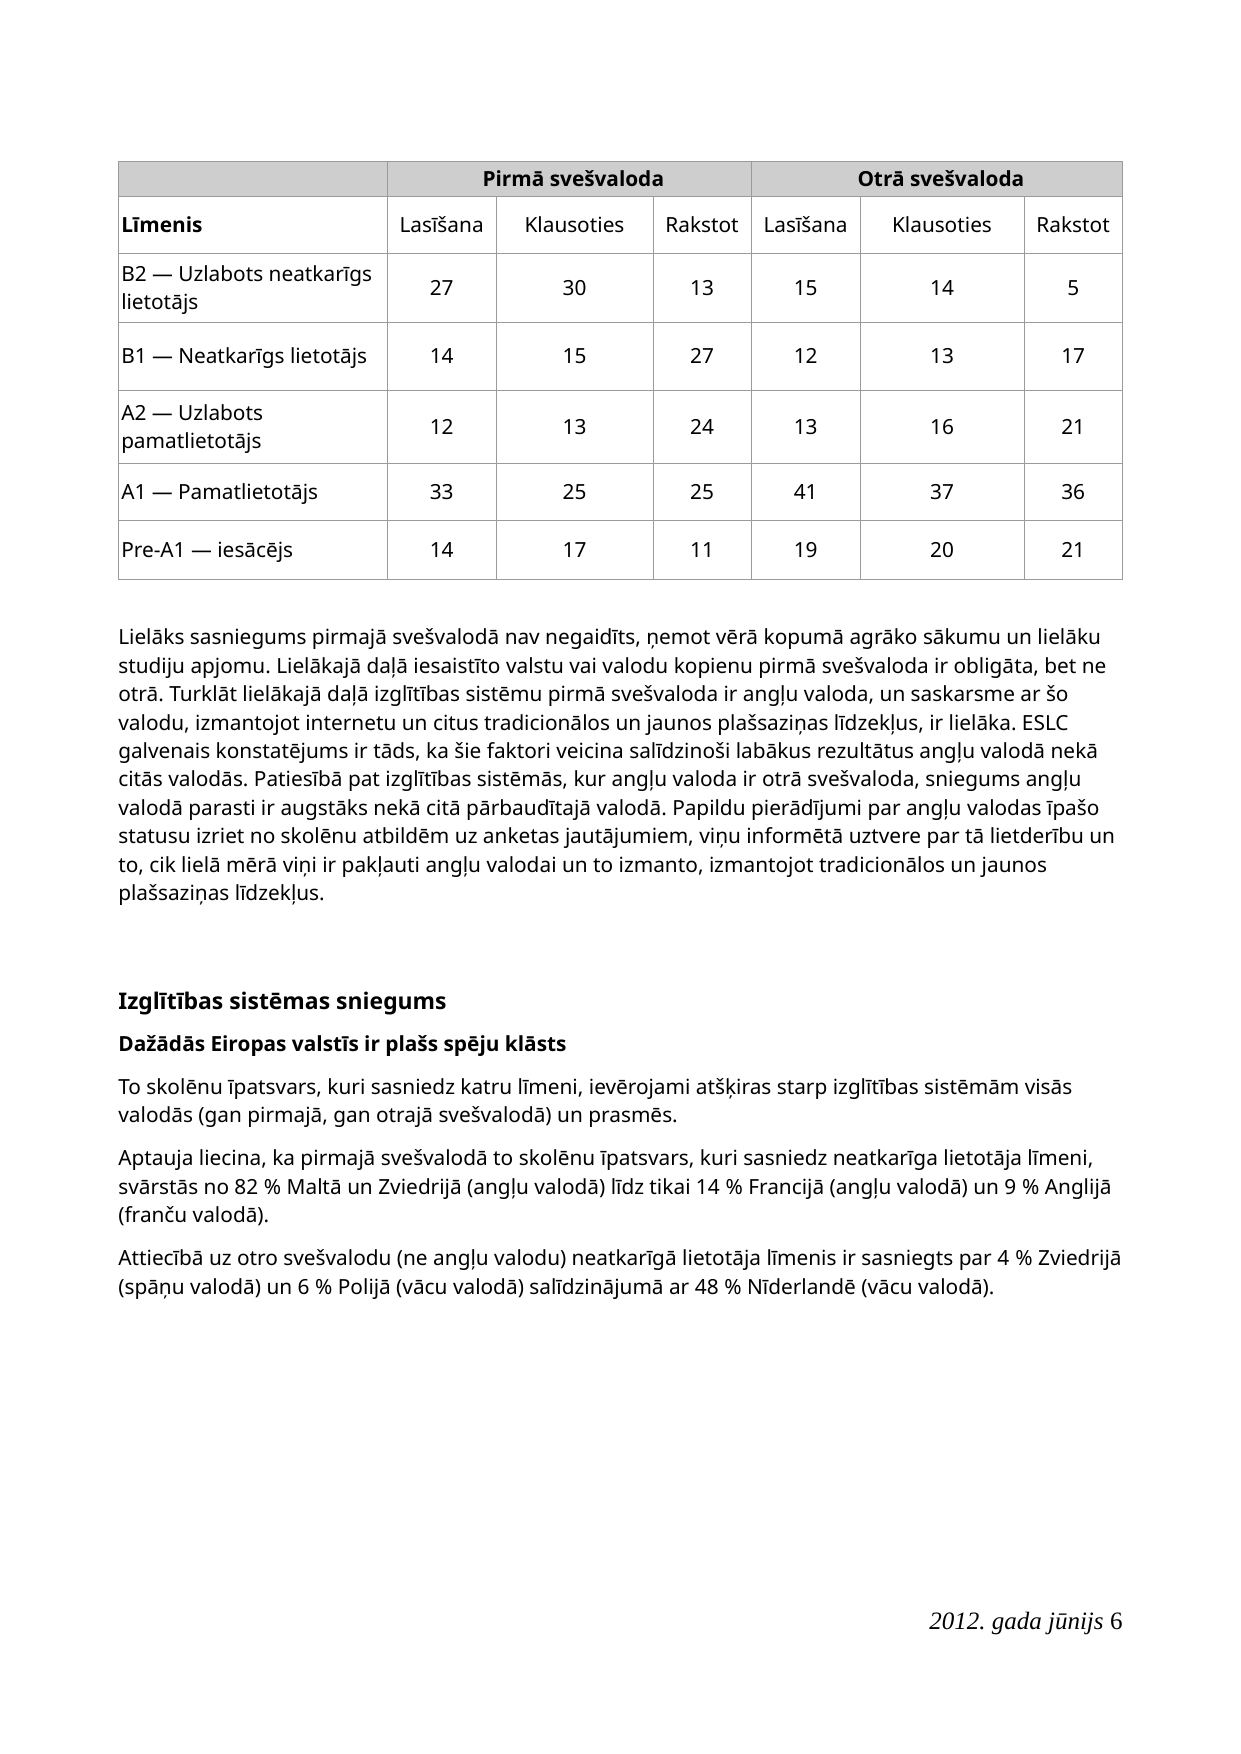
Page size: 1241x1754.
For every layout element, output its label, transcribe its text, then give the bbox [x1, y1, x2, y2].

table_header [136, 162, 371, 196]
table_cell 12 [388, 391, 496, 463]
table_cell A1 — Pamatlietotājs [119, 464, 387, 520]
table_cell Lasīšana [752, 197, 860, 253]
table_header Otrā svešvaloda [835, 162, 1046, 196]
table_cell 27 [388, 254, 496, 322]
table_cell 33 [388, 464, 496, 520]
table_cell 27 [654, 323, 751, 390]
text To skolēnu īpatsvars, kuri sasniedz katru līmeni, ievērojami atšķiras starp izglītības sistēmām visās valodās (gan pirmajā, gan otrajā svešvalodā) un prasmēs. [118, 1072, 1122, 1129]
table_cell 24 [654, 391, 751, 463]
table_cell 14 [388, 521, 496, 579]
table_header [388, 162, 471, 196]
table_header [1046, 162, 1122, 196]
table_cell 17 [497, 521, 653, 579]
table_cell 41 [752, 464, 860, 520]
table_cell 14 [388, 323, 496, 390]
table_cell Pre-A1 — iesācējs [119, 521, 387, 579]
table_cell A2 — Uzlabots pamatlietotājs [119, 391, 387, 463]
subtitle Izglītības sistēmas sniegums [118, 985, 1122, 1016]
table_cell 21 [1025, 521, 1122, 579]
text Attiecībā uz otro svešvalodu (ne angļu valodu) neatkarīgā lietotāja līmenis ir sasniegts par 4 % Zviedrijā (spāņu valodā) un 6 % Polijā (vācu valodā) salīdzinājumā ar 48 % Nīderlandē (vācu valodā). [118, 1243, 1122, 1300]
table_cell Rakstot [654, 197, 751, 253]
table_cell 30 [497, 254, 653, 322]
table_cell 19 [752, 521, 860, 579]
table_cell 13 [861, 323, 1024, 390]
table_cell 25 [654, 464, 751, 520]
table_header [119, 162, 136, 196]
table_cell 16 [861, 391, 1024, 463]
table_cell 13 [654, 254, 751, 322]
table_cell Klausoties [497, 197, 653, 253]
table_cell 36 [1025, 464, 1122, 520]
table_header [752, 162, 835, 196]
table_cell Rakstot [1025, 197, 1122, 253]
table_cell Lasīšana [388, 197, 496, 253]
table_cell Klausoties [861, 197, 1024, 253]
table_cell 13 [497, 391, 653, 463]
table_cell 20 [861, 521, 1024, 579]
table_cell 37 [861, 464, 1024, 520]
table_cell 5 [1025, 254, 1122, 322]
text Aptauja liecina, ka pirmajā svešvalodā to skolēnu īpatsvars, kuri sasniedz neatkarīga lietotāja līmeni, svārstās no 82 % Maltā un Zviedrijā (angļu valodā) līdz tikai 14 % Francijā (angļu valodā) un 9 % Anglijā (franču valodā). [118, 1143, 1122, 1229]
table_cell Līmenis [119, 197, 387, 253]
table_cell 14 [861, 254, 1024, 322]
table_cell B2 — Uzlabots neatkarīgs lietotājs [119, 254, 387, 322]
table_header [371, 162, 387, 196]
table_cell 21 [1025, 391, 1122, 463]
table_cell 15 [752, 254, 860, 322]
text Lielāks sasniegums pirmajā svešvalodā nav negaidīts, ņemot vērā kopumā agrāko sākumu un lielāku studiju apjomu. Lielākajā daļā iesaistīto valstu vai valodu kopienu pirmā svešvaloda ir obligāta, bet ne otrā. Turklāt lielākajā daļā izglītības sistēmu pirmā svešvaloda ir angļu valoda, un saskarsme ar šo valodu, izmantojot internetu un citus tradicionālos un jaunos plašsaziņas līdzekļus, ir lielāka. ESLC galvenais konstatējums ir tāds, ka šie faktori veicina salīdzinoši labākus rezultātus angļu valodā nekā citās valodās. Patiesībā pat izglītības sistēmās, kur angļu valoda ir otrā svešvaloda, sniegums angļu valodā parasti ir augstāks nekā citā pārbaudītajā valodā. Papildu pierādījumi par angļu valodas īpašo statusu izriet no skolēnu atbildēm uz anketas jautājumiem, viņu informētā uztvere par tā lietderību un to, cik lielā mērā viņi ir pakļauti angļu valodai un to izmanto, izmantojot tradicionālos un jaunos plašsaziņas līdzekļus. [118, 622, 1122, 907]
table_cell 11 [654, 521, 751, 579]
table_cell 25 [497, 464, 653, 520]
text Dažādās Eiropas valstīs ir plašs spēju klāsts [118, 1029, 1122, 1057]
table_cell 13 [752, 391, 860, 463]
table_header [675, 162, 751, 196]
table_cell 17 [1025, 323, 1122, 390]
table_cell 15 [497, 323, 653, 390]
table_cell 12 [752, 323, 860, 390]
table_cell B1 — Neatkarīgs lietotājs [119, 323, 387, 390]
table_header Pirmā svešvaloda [471, 162, 675, 196]
